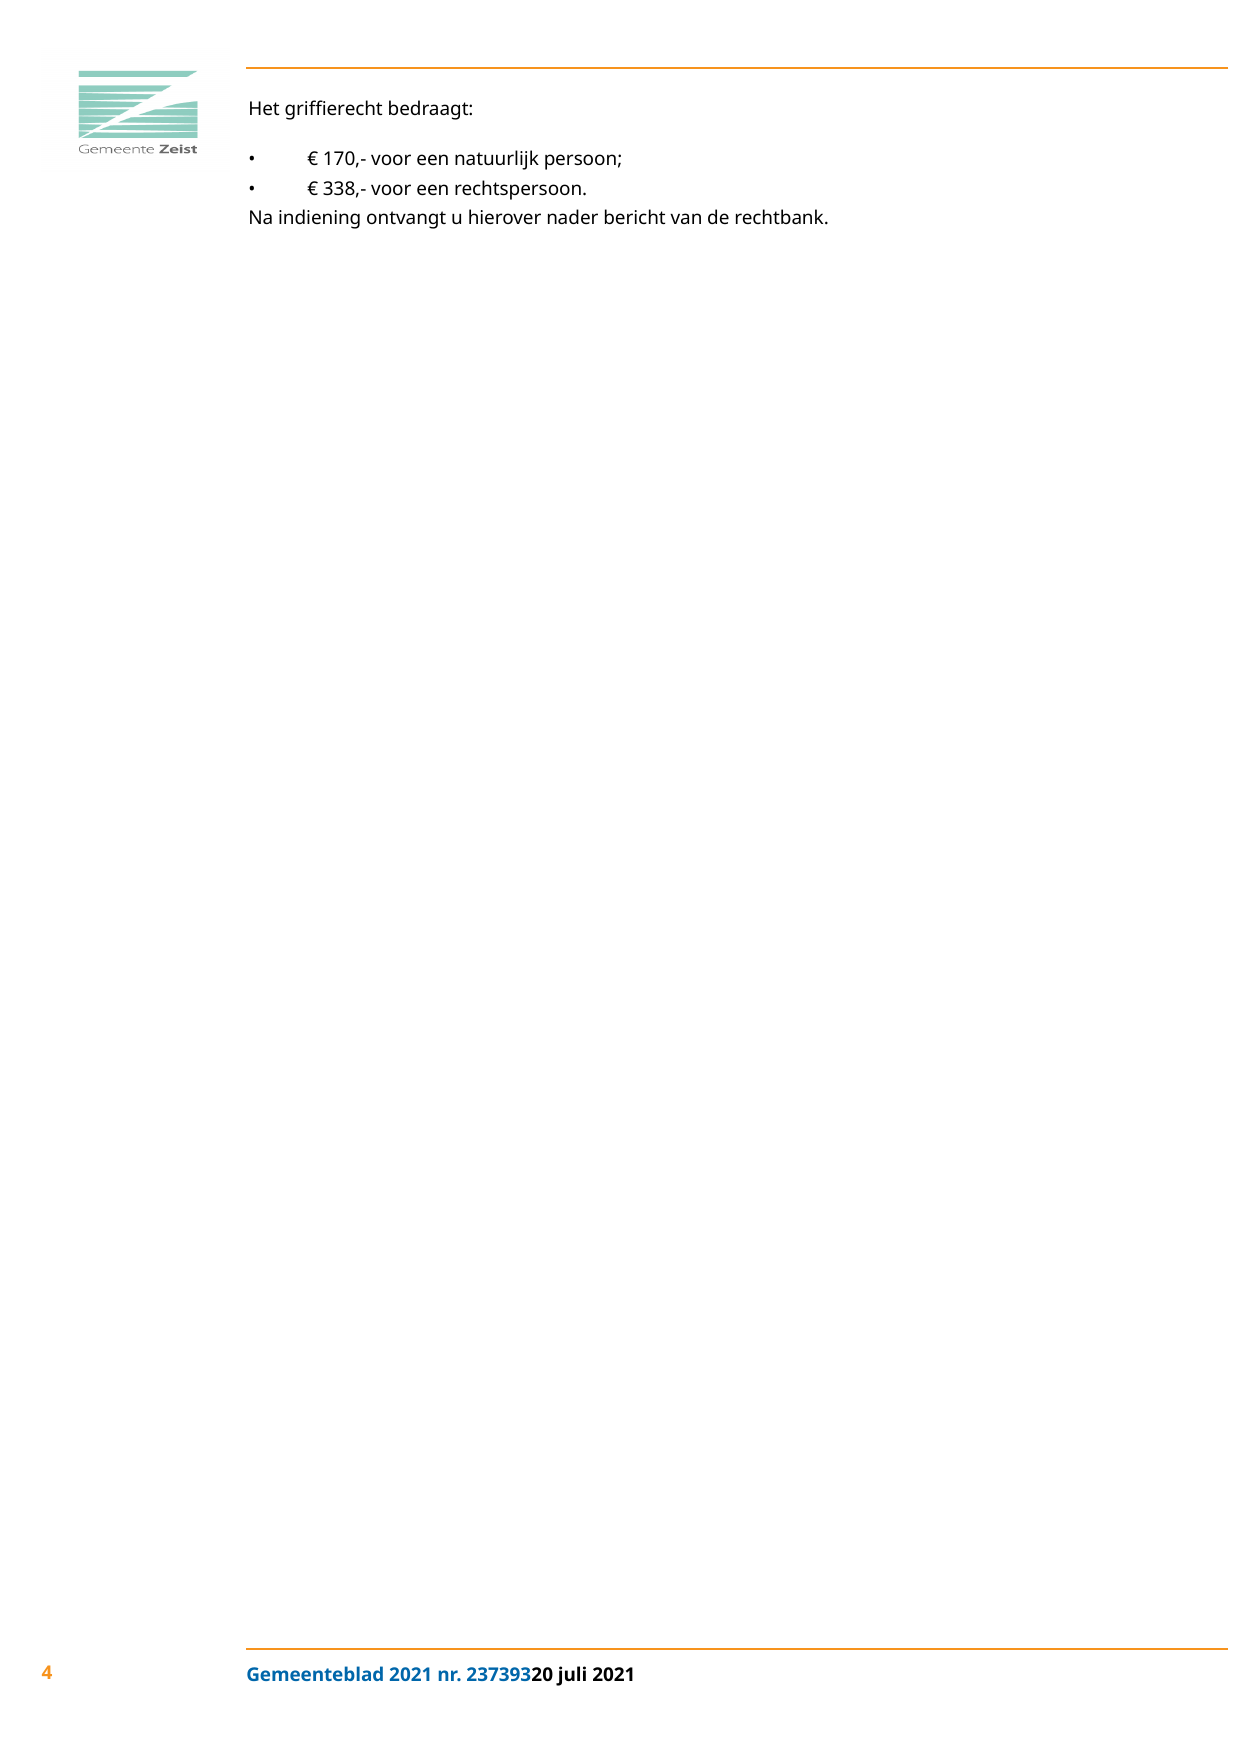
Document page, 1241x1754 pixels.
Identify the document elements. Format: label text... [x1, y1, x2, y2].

picture [41, 47, 231, 172]
list € 338,- voor een rechtspersoon. [248, 175, 1152, 201]
text Het griffierecht bedraagt: [248, 95, 1152, 121]
list € 170,- voor een natuurlijk persoon; [248, 145, 1152, 171]
text Na indiening ontvangt u hierover nader bericht van de rechtbank. [248, 204, 1152, 230]
